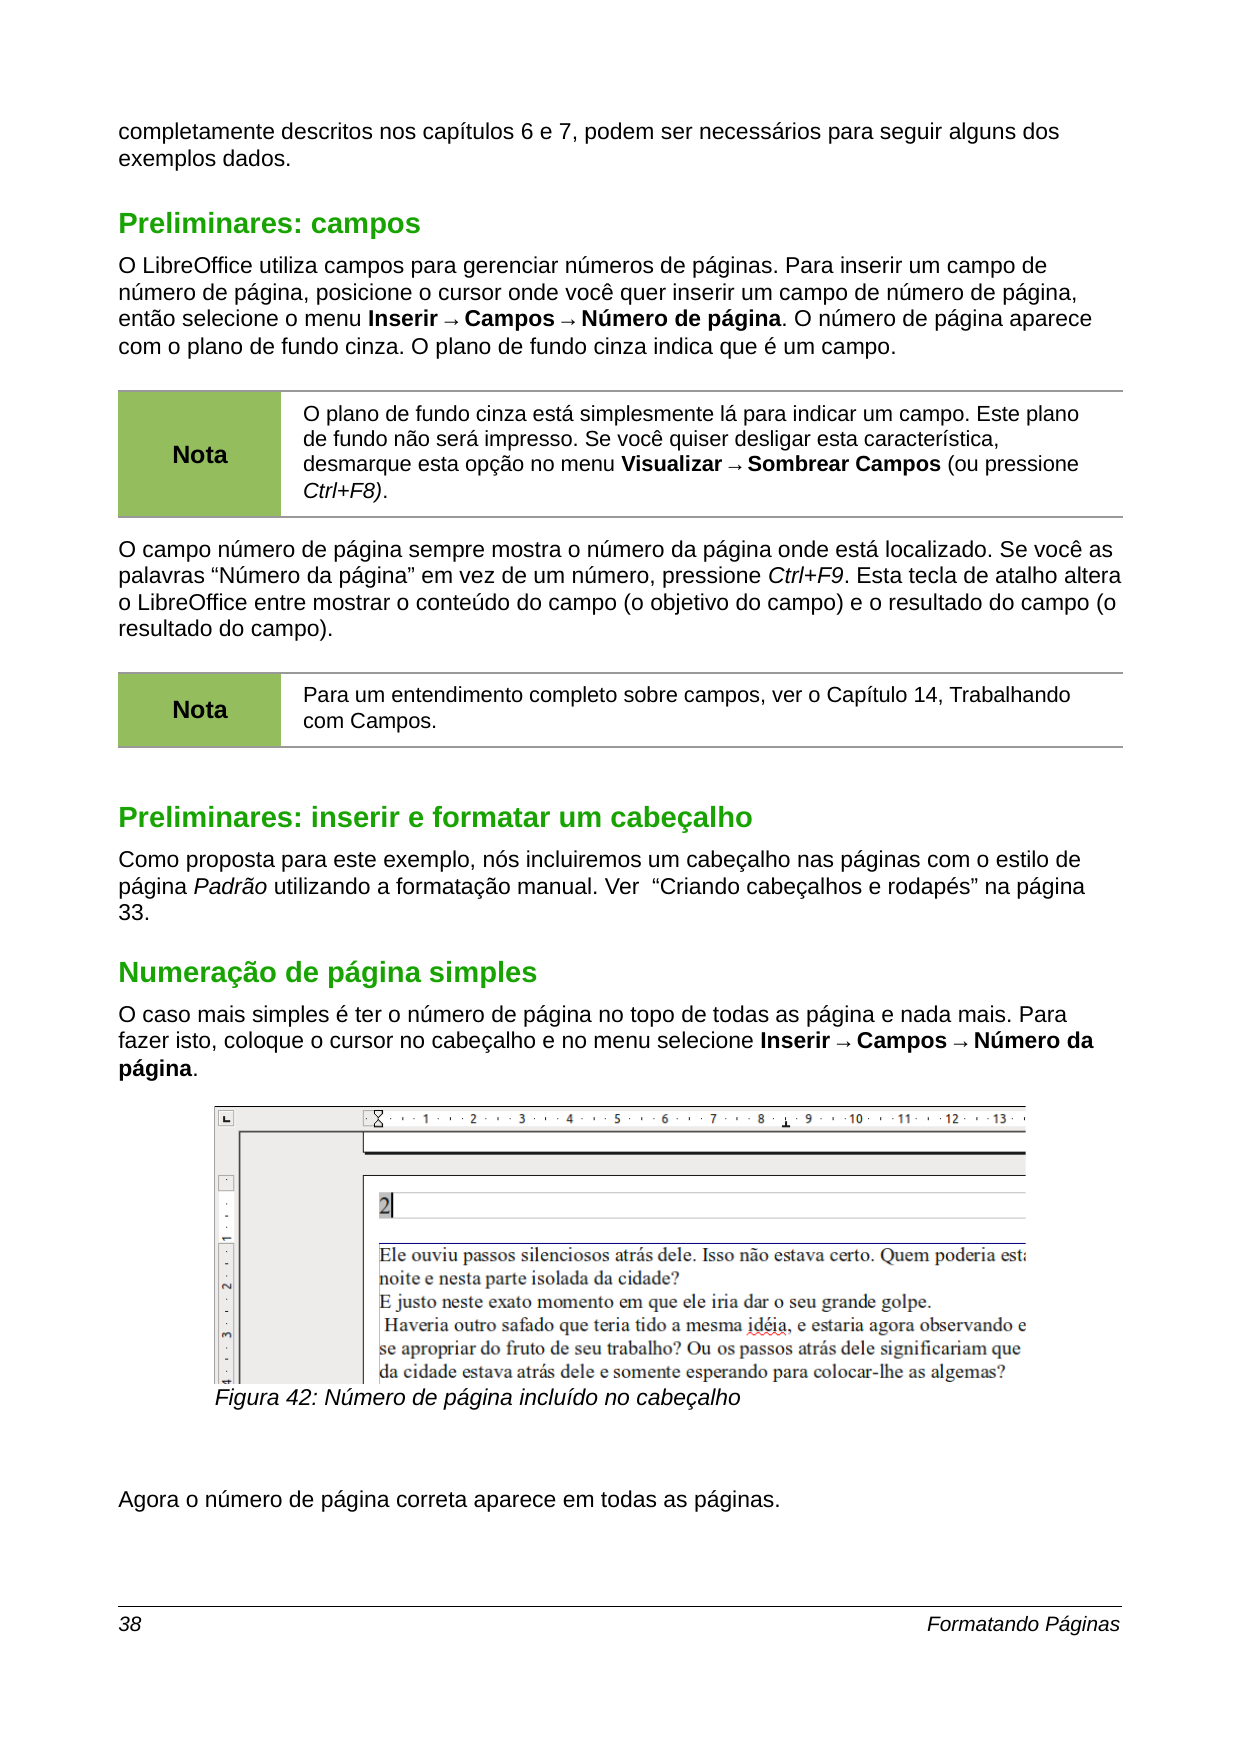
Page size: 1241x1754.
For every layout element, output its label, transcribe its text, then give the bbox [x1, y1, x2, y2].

subtitle Numeração de página simples [118, 955, 1122, 988]
table_header Para um entendimento completo sobre campos, ver o Capítulo 14, Trabalhando com Campos. [281, 674, 1122, 746]
text completamente descritos nos capítulos 6 e 7, podem ser necessários para seguir alguns dos exemplos dados. [118, 118, 1122, 171]
text O LibreOffice utiliza campos para gerenciar números de páginas. Para inserir um campo de número de página, posicione o cursor onde você quer inserir um campo de número de página, então selecione o menu Inserir → Campos → Número de página. O número de página aparece com o plano de fundo cinza. O plano de fundo cinza indica que é um campo. [118, 252, 1122, 360]
text Agora o número de página correta aparece em todas as páginas. [118, 1486, 1122, 1513]
text O caso mais simples é ter o número de página no topo de todas as página e nada mais. Para fazer isto, coloque o cursor no cabeçalho e no menu selecione Inserir → Campos → Número da página. [118, 1001, 1122, 1082]
table_header Nota [118, 392, 281, 516]
table_header O plano de fundo cinza está simplesmente lá para indicar um campo. Este plano de fundo não será impresso. Se você quiser desligar esta característica, desmarque esta opção no menu Visualizar → Sombrear Campos (ou pressione Ctrl+F8). [281, 392, 1122, 516]
subtitle Preliminares: campos [118, 206, 1122, 240]
text O campo número de página sempre mostra o número da página onde está localizado. Se você as palavras “Número da página” em vez de um número, pressione Ctrl+F9. Esta tecla de atalho altera o LibreOffice entre mostrar o conteúdo do campo (o objetivo do campo) e o resultado do campo (o resultado do campo). [118, 536, 1122, 641]
text Figura 42: Número de página incluído no cabeçalho [214, 1384, 1026, 1410]
picture [214, 1106, 1026, 1384]
table_header Nota [118, 674, 281, 746]
subtitle Preliminares: inserir e formatar um cabeçalho [118, 800, 1122, 834]
list Como proposta para este exemplo, nós incluiremos um cabeçalho nas páginas com o estilo de página Padrão utilizando a formatação manual. Ver “Criando cabeçalhos e rodapés” na página 33. [118, 846, 1122, 925]
